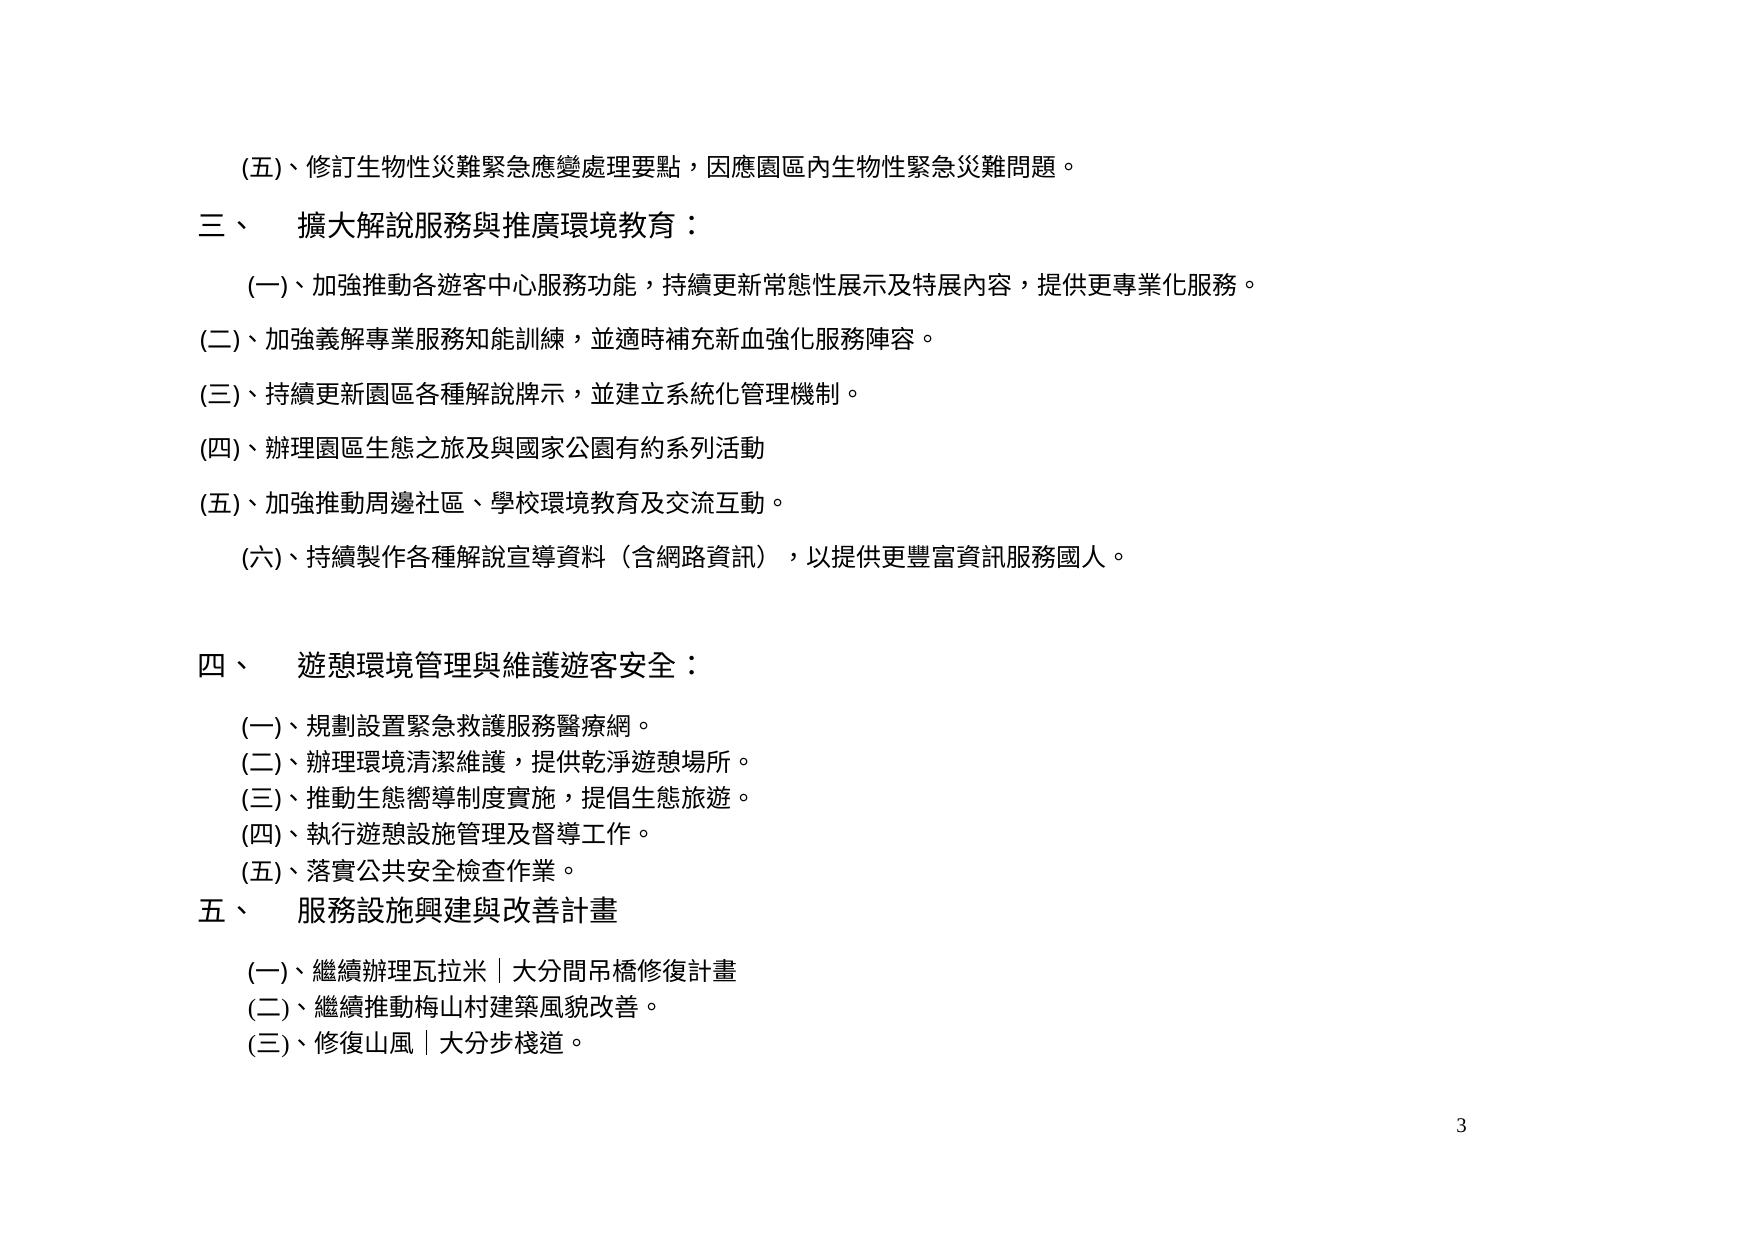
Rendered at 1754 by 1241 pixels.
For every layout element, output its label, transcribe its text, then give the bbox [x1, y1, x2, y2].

list 遊憩環境管理與維護遊客安全： [198, 643, 1606, 685]
text (五)、修訂生物性災難緊急應變處理要點，因應園區內生物性緊急災難問題。 [235, 148, 1606, 184]
text (二)、繼續推動梅山村建築風貌改善。 [248, 987, 1606, 1023]
text (三)、修復山風｜大分步棧道。 [248, 1023, 1606, 1060]
text (三)、持續更新園區各種解說牌示，並建立系統化管理機制。 [148, 374, 1606, 411]
list 服務設施興建與改善計畫 [198, 887, 1606, 930]
text (六)、持續製作各種解說宣導資料（含網路資訊），以提供更豐富資訊服務國人。 [235, 537, 1606, 574]
text (二)、辦理環境清潔維護，提供乾淨遊憩場所。 [241, 742, 1606, 779]
text (一)、繼續辦理瓦拉米｜大分間吊橋修復計畫 [248, 951, 1606, 987]
text (二)、加強義解專業服務知能訓練，並適時補充新血強化服務陣容。 [148, 320, 1606, 356]
text (四)、執行遊憩設施管理及督導工作。 [241, 815, 1606, 851]
text (四)、辦理園區生態之旅及與國家公園有約系列活動 [148, 429, 1606, 465]
text (五)、落實公共安全檢查作業。 [241, 851, 1606, 887]
text (五)、加強推動周邊社區、學校環境教育及交流互動。 [148, 483, 1606, 519]
list 擴大解說服務與推廣環境教育： [198, 202, 1606, 244]
text (一)、規劃設置緊急救護服務醫療網。 [241, 706, 1606, 742]
text (一)、加強推動各遊客中心服務功能，持續更新常態性展示及特展內容，提供更專業化服務。 [248, 266, 1606, 302]
text (三)、推動生態嚮導制度實施，提倡生態旅遊。 [241, 779, 1606, 815]
